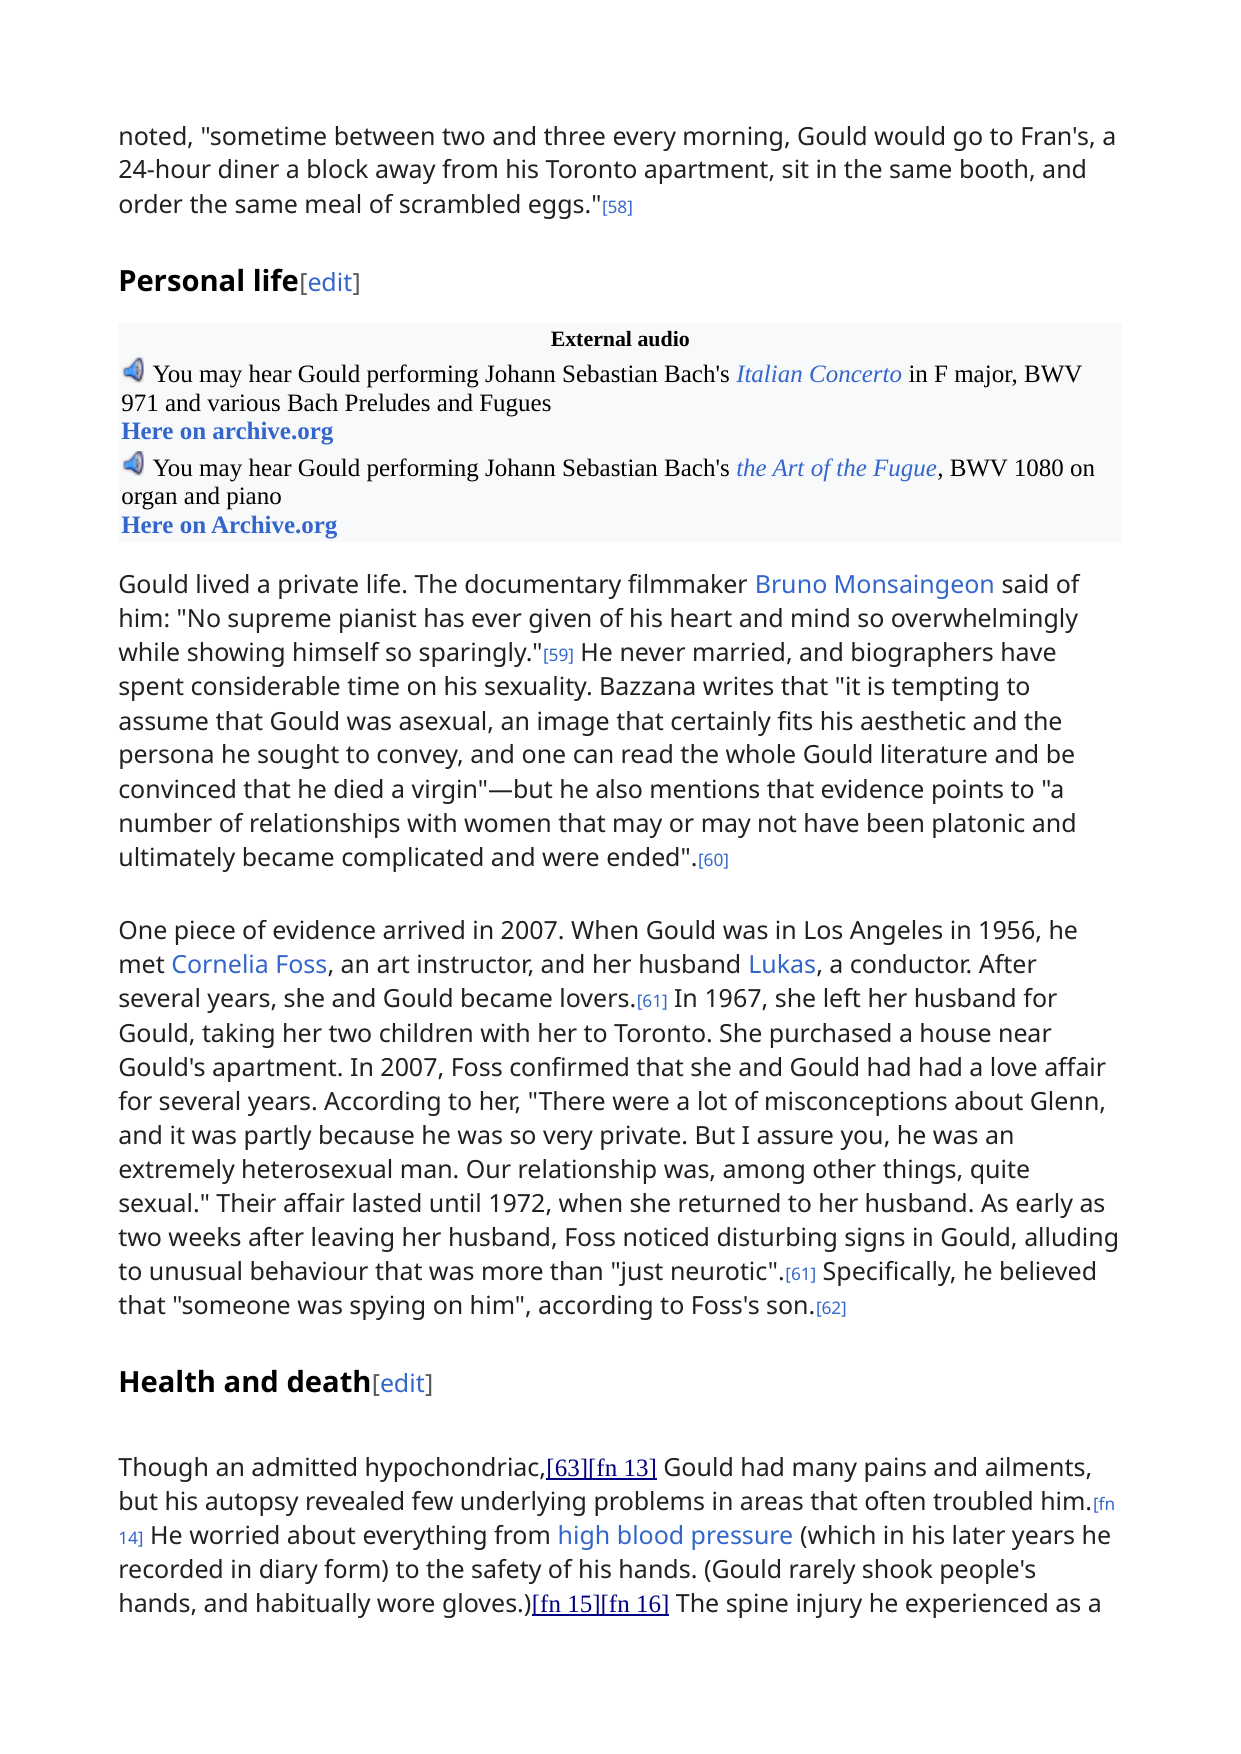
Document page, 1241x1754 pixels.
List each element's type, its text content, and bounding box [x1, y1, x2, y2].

text Gould lived a private life. The documentary filmmaker Bruno Monsaingeon said of him: "No supreme pianist has ever given of his heart and mind so overwhelmingly while showing himself so sparingly."[59] He never married, and biographers have spent considerable time on his sexuality. Bazzana writes that "it is tempting to assume that Gould was asexual, an image that certainly fits his aesthetic and the persona he sought to convey, and one can read the whole Gould literature and be convinced that he died a virgin"—but he also mentions that evidence points to "a number of relationships with women that may or may not have been platonic and ultimately became complicated and were ended".[60] [118, 567, 1122, 873]
subtitle Health and death[edit] [118, 1361, 1122, 1401]
table_cell You may hear Gould performing Johann Sebastian Bach's the Art of the Fugue, BWV 1080 on organ and piano Here on Archive.org [118, 448, 1122, 542]
text Though an admitted hypochondriac,[63][fn 13] Gould had many pains and ailments, but his autopsy revealed few underlying problems in areas that often troubled him.[fn 14] He worried about everything from high blood pressure (which in his later years he recorded in diary form) to the safety of his hands. (Gould rarely shook people's hands, and habitually wore gloves.)[fn 15][fn 16] The spine injury he experienced as a [118, 1450, 1122, 1620]
subtitle Personal life[edit] [118, 260, 1122, 299]
picture [121, 451, 147, 476]
picture [121, 357, 147, 383]
text noted, "sometime between two and three every morning, Gould would go to Fran's, a 24-hour diner a block away from his Toronto apartment, sit in the same booth, and order the same meal of scrambled eggs."[58] [118, 118, 1122, 220]
text One piece of evidence arrived in 2007. When Gould was in Los Angeles in 1956, he met Cornelia Foss, an art instructor, and her husband Lukas, a conductor. After several years, she and Gould became lovers.[61] In 1967, she left her husband for Gould, taking her two children with her to Toronto. She purchased a house near Gould's apartment. In 2007, Foss confirmed that she and Gould had had a love affair for several years. According to her, "There were a lot of misconceptions about Glenn, and it was partly because he was so very private. But I assure you, he was an extremely heterosexual man. Our relationship was, among other things, quite sexual." Their affair lasted until 1972, when she returned to her husband. As early as two weeks after leaving her husband, Foss noticed disturbing signs in Gould, alluding to unusual behaviour that was more than "just neurotic".[61] Specifically, he believed that "someone was spying on him", according to Foss's son.[62] [118, 913, 1122, 1322]
table_header External audio [118, 323, 1122, 354]
table_cell You may hear Gould performing Johann Sebastian Bach's Italian Concerto in F major, BWV 971 and various Bach Preludes and Fugues Here on archive.org [118, 354, 1122, 448]
